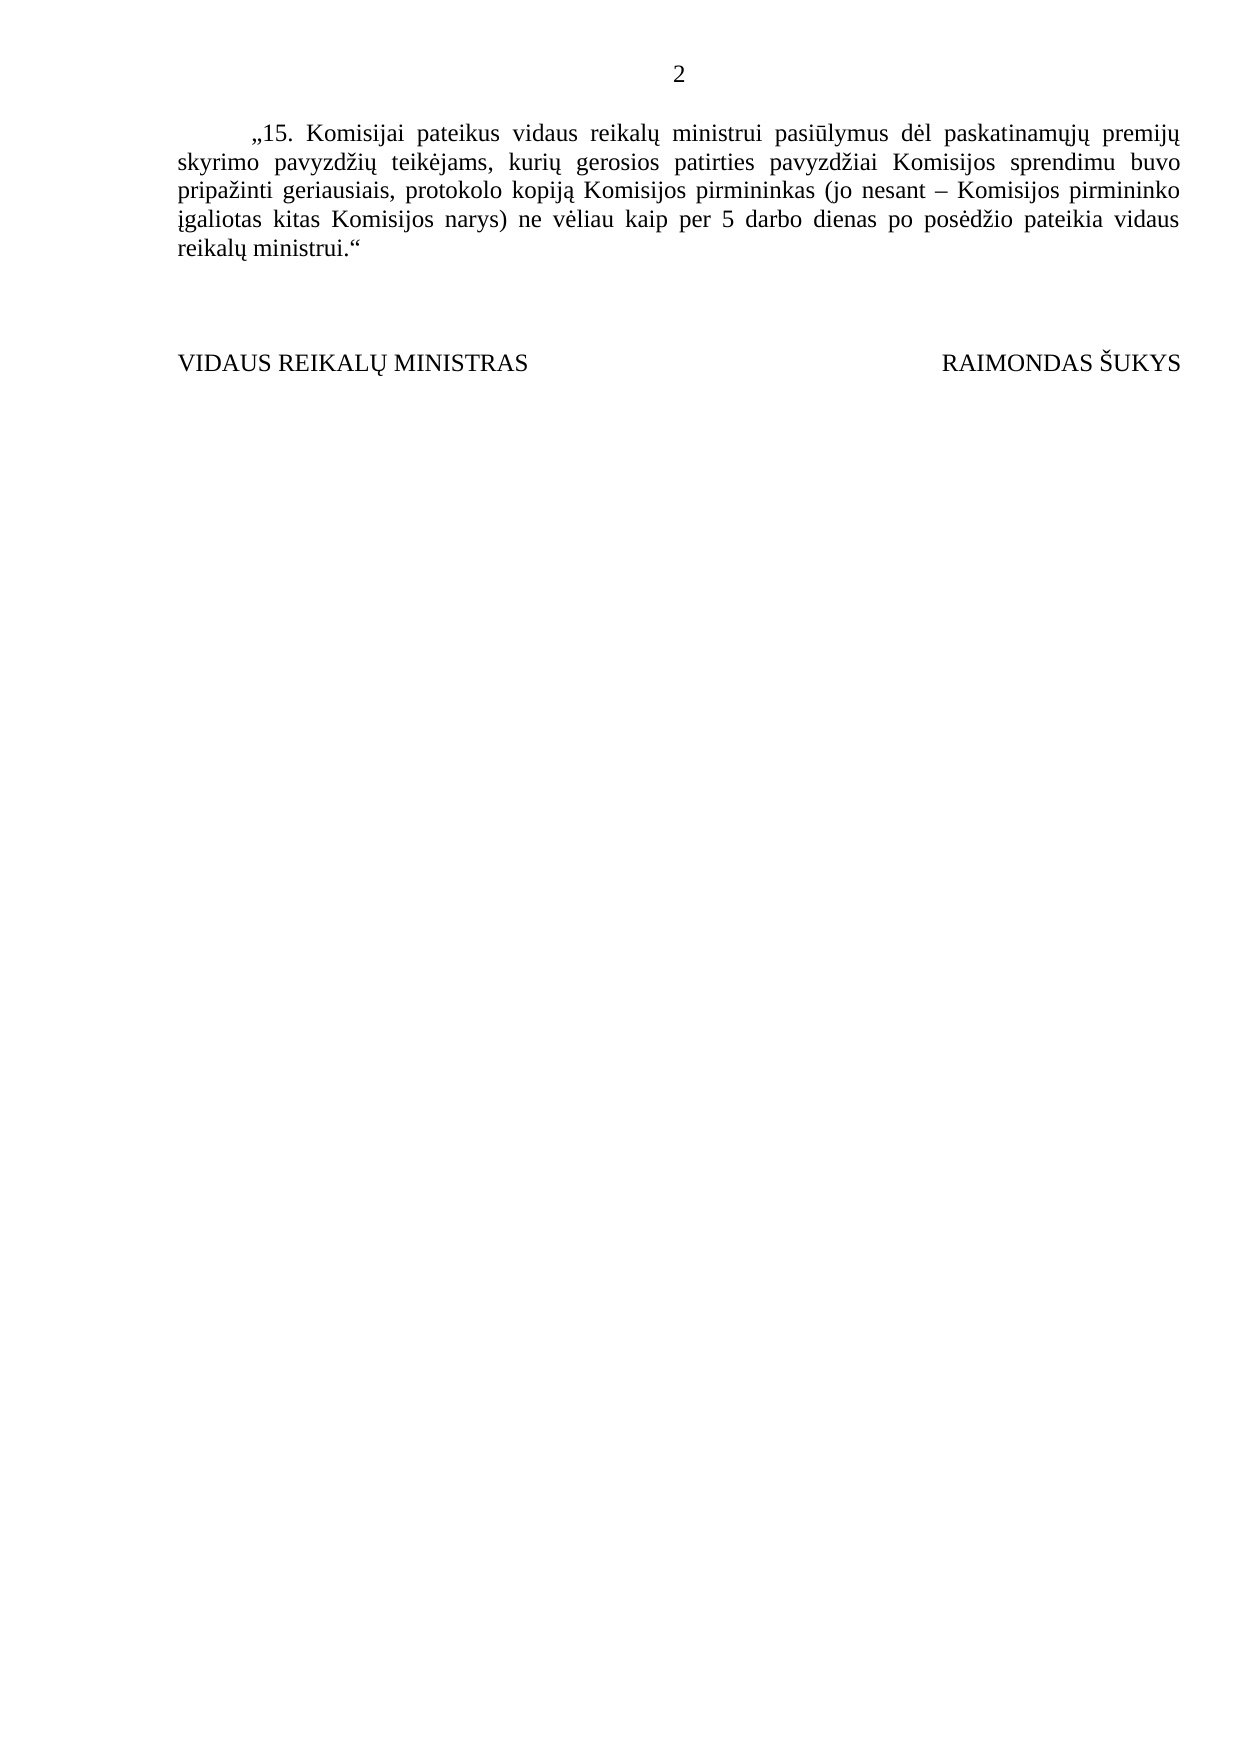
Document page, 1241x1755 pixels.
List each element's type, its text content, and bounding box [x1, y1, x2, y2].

text „15. Komisijai pateikus vidaus reikalų ministrui pasiūlymus dėl paskatinamųjų premijų skyrimo pavyzdžių teikėjams, kurių gerosios patirties pavyzdžiai Komisijos sprendimu buvo pripažinti geriausiais, protokolo kopiją Komisijos pirmininkas (jo nesant – Komisijos pirmininko įgaliotas kitas Komisijos narys) ne vėliau kaip per 5 darbo dienas po posėdžio pateikia vidaus reikalų ministrui.“ [177, 118, 1181, 262]
text VIDAUS REIKALŲ MINISTRAS RAIMONDAS ŠUKYS [177, 348, 1181, 377]
